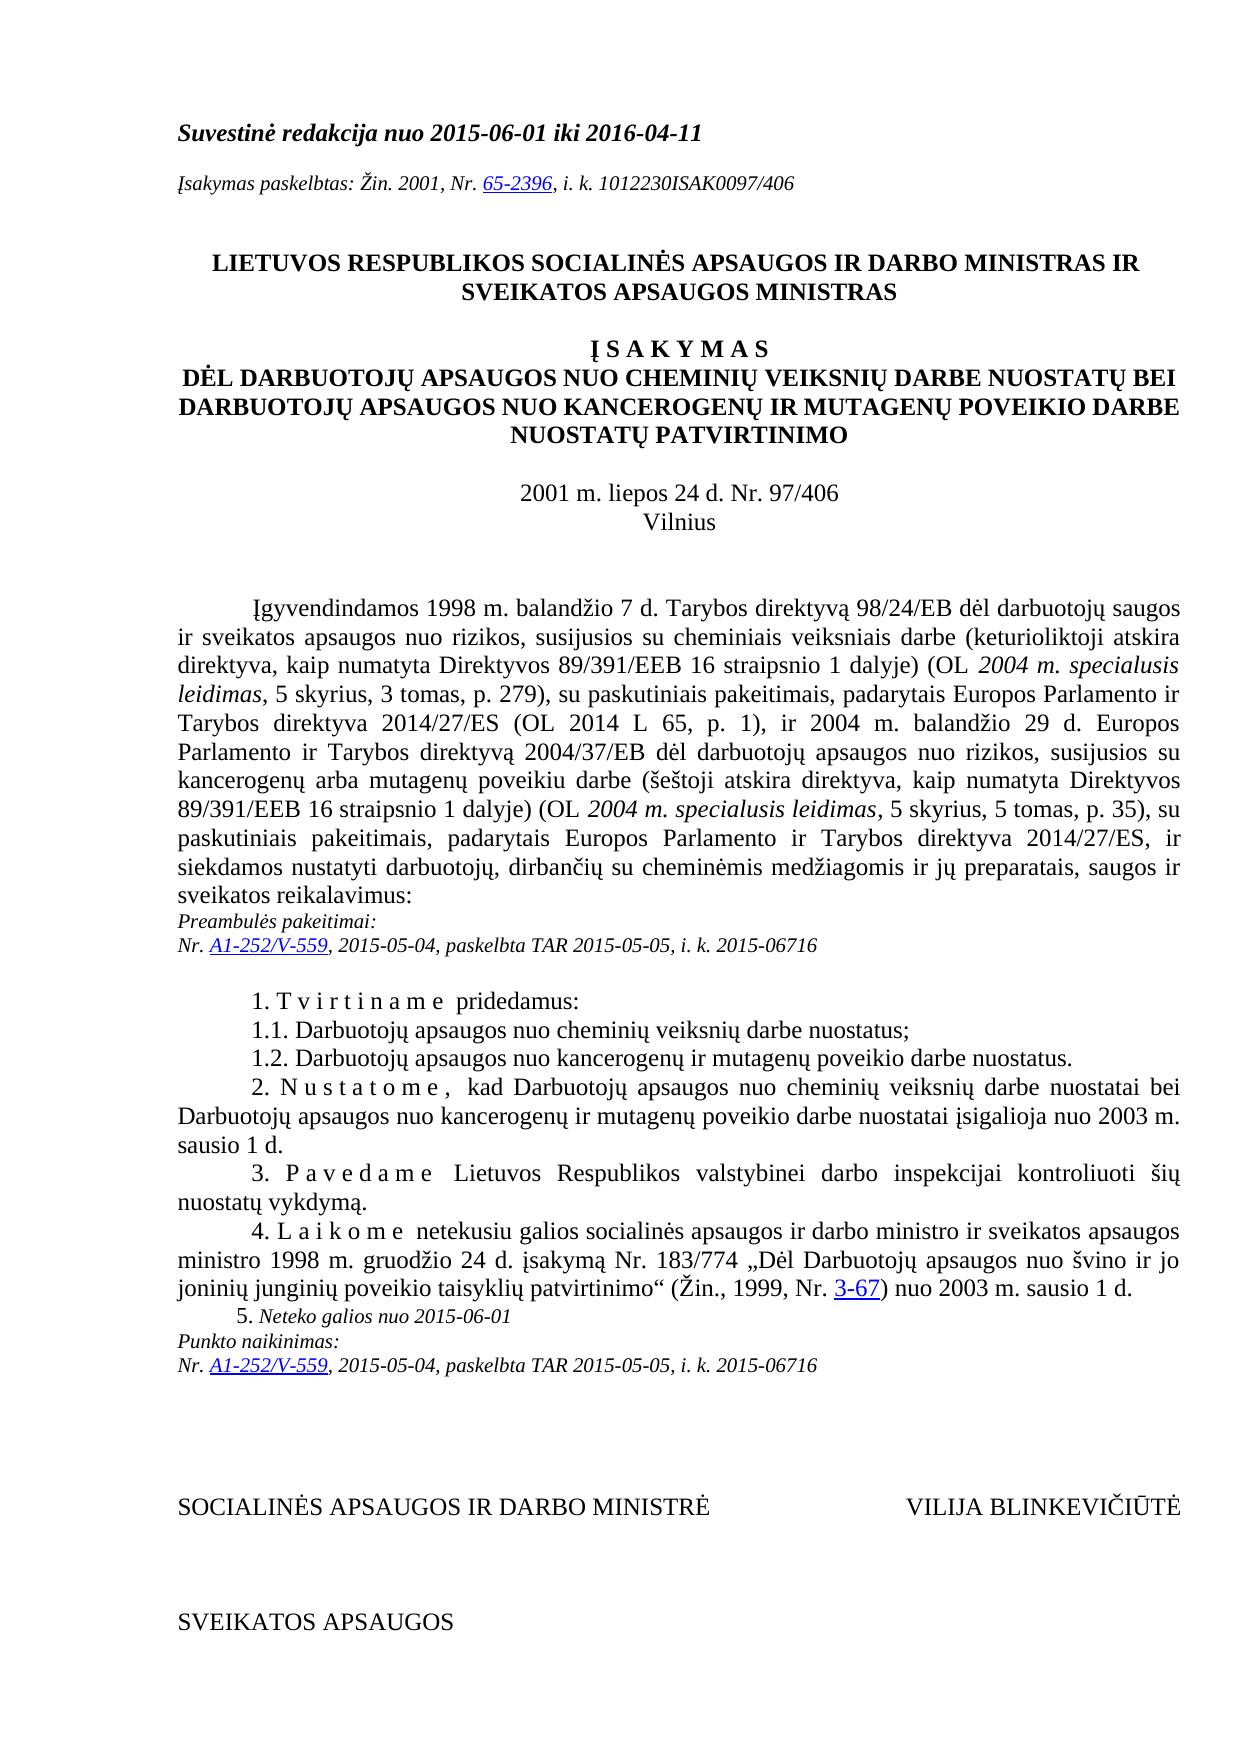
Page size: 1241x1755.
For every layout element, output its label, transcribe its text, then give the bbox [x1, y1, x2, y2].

text SVEIKATOS APSAUGOS [177, 1607, 1181, 1635]
text 1.1. Darbuotojų apsaugos nuo cheminių veiksnių darbe nuostatus; [177, 1015, 1181, 1043]
text Vilnius [177, 507, 1181, 535]
text 4. Laikome netekusiu galios socialinės apsaugos ir darbo ministro ir sveikatos apsaugos ministro 1998 m. gruodžio 24 d. įsakymą Nr. 183/774 „Dėl Darbuotojų apsaugos nuo švino ir jo joninių junginių poveikio taisyklių patvirtinimo“ (Žin., 1999, Nr. 3-67) nuo 2003 m. sausio 1 d. [177, 1216, 1181, 1302]
text Nr. A1-252/V-559, 2015-05-04, paskelbta TAR 2015-05-05, i. k. 2015-06716 [177, 933, 1181, 957]
text 1. Tvirtiname pridedamus: [177, 986, 1181, 1015]
text Preambulės pakeitimai: [177, 909, 1181, 933]
text Punkto naikinimas: [177, 1328, 1181, 1353]
text SOCIALINĖS APSAUGOS IR DARBO MINISTRĖ VILIJA BLINKEVIČIŪTĖ [177, 1492, 1181, 1520]
text 2001 m. liepos 24 d. Nr. 97/406 [177, 478, 1181, 507]
text Įsakymas paskelbtas: Žin. 2001, Nr. 65-2396, i. k. 1012230ISAK0097/406 [177, 171, 1181, 195]
text DĖL DARBUOTOJŲ APSAUGOS NUO CHEMINIŲ VEIKSNIŲ DARBE NUOSTATŲ BEI DARBUOTOJŲ APSAUGOS NUO KANCEROGENŲ IR MUTAGENŲ POVEIKIO DARBE NUOSTATŲ PATVIRTINIMO [177, 363, 1181, 449]
text 3. Pavedame Lietuvos Respublikos valstybinei darbo inspekcijai kontroliuoti šių nuostatų vykdymą. [177, 1158, 1181, 1216]
text Suvestinė redakcija nuo 2015-06-01 iki 2016-04-11 [177, 118, 1181, 147]
text SVEIKATOS APSAUGOS MINISTRAS [177, 277, 1181, 305]
text 1.2. Darbuotojų apsaugos nuo kancerogenų ir mutagenų poveikio darbe nuostatus. [177, 1043, 1181, 1072]
text 2. Nustatome, kad Darbuotojų apsaugos nuo cheminių veiksnių darbe nuostatai bei Darbuotojų apsaugos nuo kancerogenų ir mutagenų poveikio darbe nuostatai įsigalioja nuo 2003 m. sausio 1 d. [177, 1072, 1181, 1158]
text Nr. A1-252/V-559, 2015-05-04, paskelbta TAR 2015-05-05, i. k. 2015-06716 [177, 1353, 1181, 1377]
text LIETUVOS RESPUBLIKOS SOCIALINĖS APSAUGOS IR DARBO MINISTRAS IR [177, 248, 1181, 277]
text 5. Neteko galios nuo 2015-06-01 [177, 1302, 1181, 1328]
text Įgyvendindamos 1998 m. balandžio 7 d. Tarybos direktyvą 98/24/EB dėl darbuotojų saugos ir sveikatos apsaugos nuo rizikos, susijusios su cheminiais veiksniais darbe (keturioliktoji atskira direktyva, kaip numatyta Direktyvos 89/391/EEB 16 straipsnio 1 dalyje) (OL 2004 m. specialusis leidimas, 5 skyrius, 3 tomas, p. 279), su paskutiniais pakeitimais, padarytais Europos Parlamento ir Tarybos direktyva 2014/27/ES (OL 2014 L 65, p. 1), ir 2004 m. balandžio 29 d. Europos Parlamento ir Tarybos direktyvą 2004/37/EB dėl darbuotojų apsaugos nuo rizikos, susijusios su kancerogenų arba mutagenų poveikiu darbe (šeštoji atskira direktyva, kaip numatyta Direktyvos 89/391/EEB 16 straipsnio 1 dalyje) (OL 2004 m. specialusis leidimas, 5 skyrius, 5 tomas, p. 35), su paskutiniais pakeitimais, padarytais Europos Parlamento ir Tarybos direktyva 2014/27/ES, ir siekdamos nustatyti darbuotojų, dirbančių su cheminėmis medžiagomis ir jų preparatais, saugos ir sveikatos reikalavimus: [177, 593, 1181, 909]
text Į S A K Y M A S [177, 334, 1181, 363]
